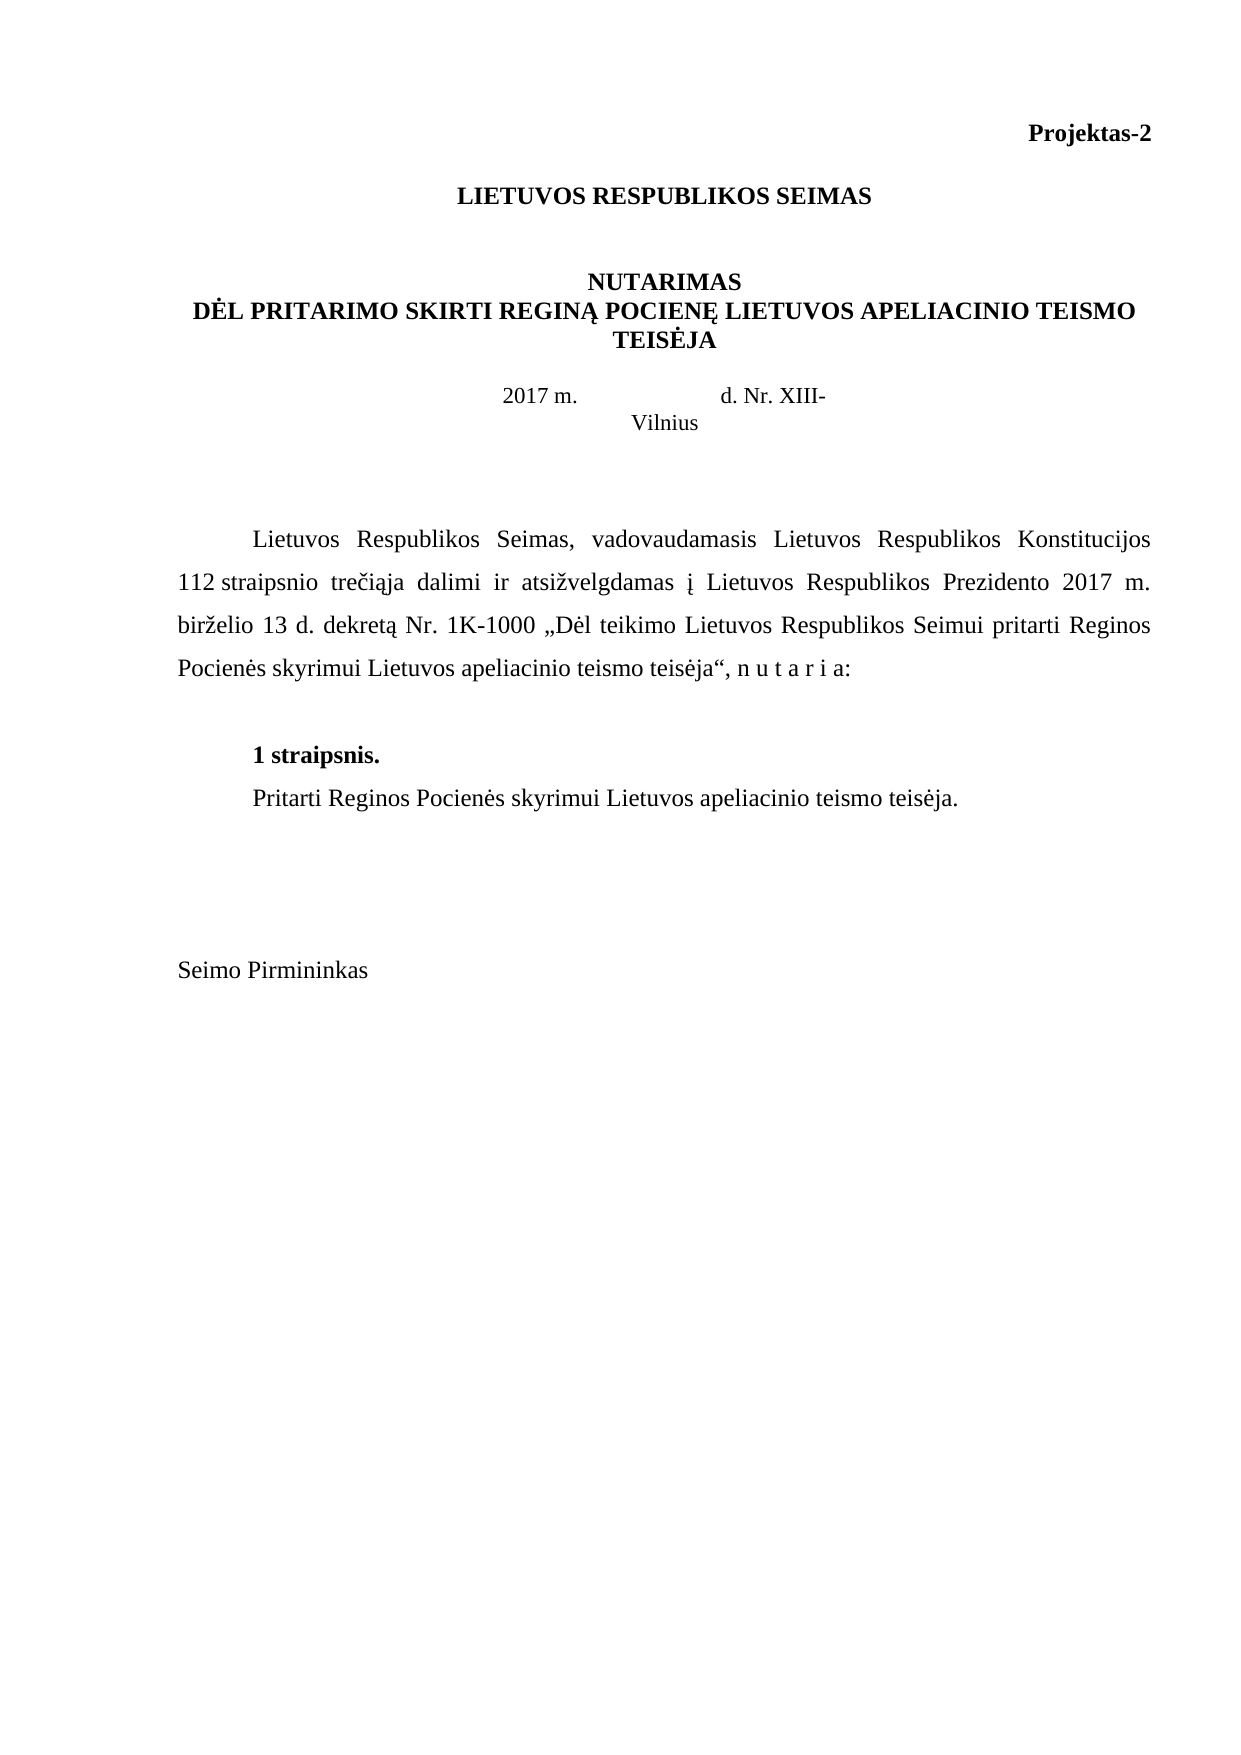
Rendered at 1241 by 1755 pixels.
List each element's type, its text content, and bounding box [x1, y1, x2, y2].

text Seimo Pirmininkas [177, 955, 1152, 984]
text Lietuvos Respublikos Seimas, vadovaudamasis Lietuvos Respublikos Konstitucijos 112 straipsnio trečiąja dalimi ir atsižvelgdamas į Lietuvos Respublikos Prezidento 2017 m. birželio 13 d. dekretą Nr. 1K-1000 „Dėl teikimo Lietuvos Respublikos Seimui pritarti Reginos Pocienės skyrimui Lietuvos apeliacinio teismo teisėja“, n u t a r i a: [177, 524, 1152, 682]
text NUTARIMAS [177, 267, 1152, 296]
text Projektas-2 [177, 118, 1152, 147]
text Pritarti Reginos Pocienės skyrimui Lietuvos apeliacinio teismo teisėja. [177, 783, 1152, 812]
text LIETUVOS RESPUBLIKOS SEIMAS [177, 181, 1152, 210]
text 2017 m. d. Nr. XIII- [177, 382, 1152, 408]
text DĖL PRITARIMO SKIRTI Reginą pocienę LIETUVOS APELIACINIO TEISMO TEISĖJA [177, 296, 1152, 353]
text 1 straipsnis. [177, 740, 1152, 768]
text Vilnius [177, 408, 1152, 435]
